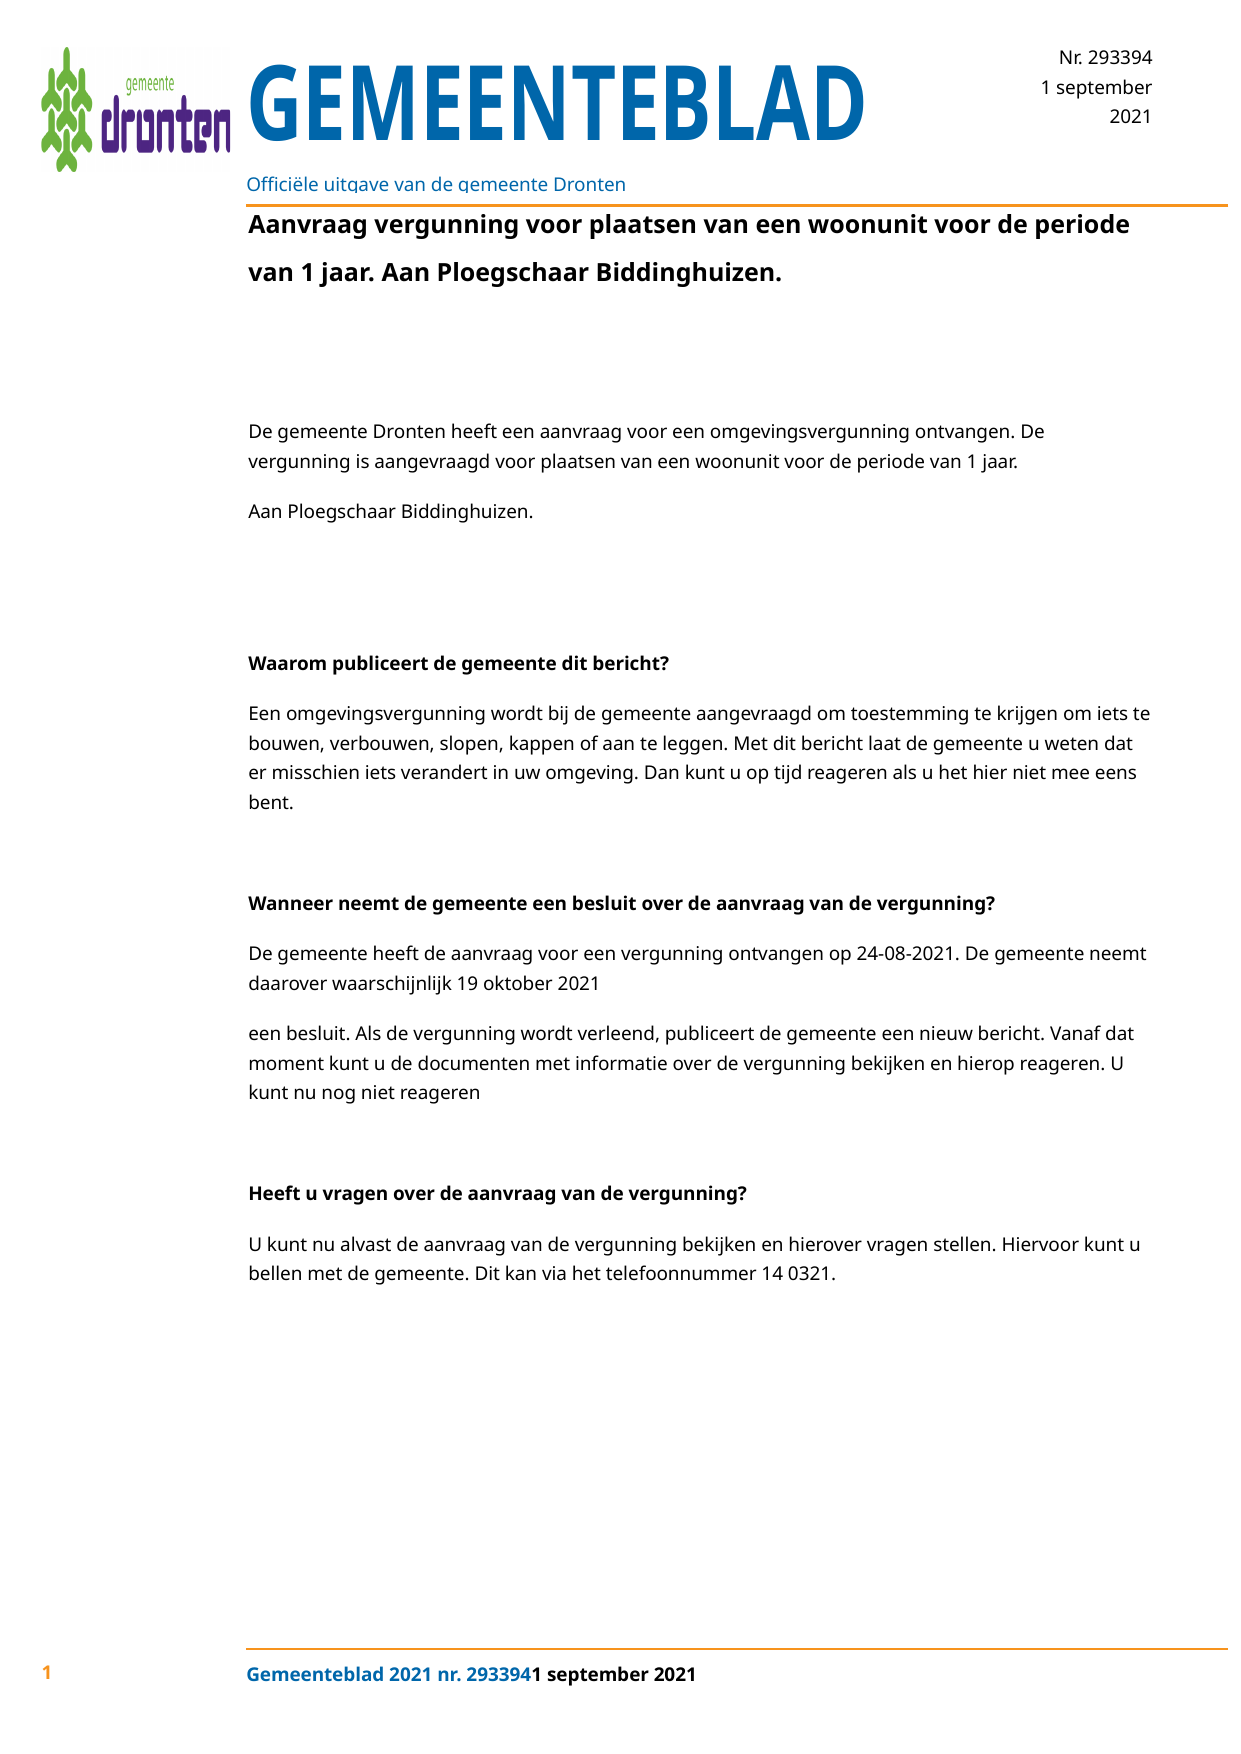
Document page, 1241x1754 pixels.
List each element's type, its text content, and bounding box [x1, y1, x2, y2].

picture [41, 47, 231, 172]
text Een omgevingsvergunning wordt bij de gemeente aangevraagd om toestemming te krijgen om iets te bouwen, verbouwen, slopen, kappen of aan te leggen. Met dit bericht laat de gemeente u weten dat er misschien iets verandert in uw omgeving. Dan kunt u op tijd reageren als u het hier niet mee eens bent. [248, 700, 1152, 815]
text De gemeente heeft de aanvraag voor een vergunning ontvangen op 24-08-2021. De gemeente neemt daarover waarschijnlijk 19 oktober 2021 [248, 940, 1152, 996]
text een besluit. Als de vergunning wordt verleend, publiceert de gemeente een nieuw bericht. Vanaf dat moment kunt u de documenten met informatie over de vergunning bekijken en hierop reageren. U kunt nu nog niet reageren [248, 1020, 1152, 1105]
text Heeft u vragen over de aanvraag van de vergunning? [248, 1180, 1152, 1206]
text U kunt nu alvast de aanvraag van de vergunning bekijken en hierover vragen stellen. Hiervoor kunt u bellen met de gemeente. Dit kan via het telefoonnummer 14 0321. [248, 1231, 1152, 1286]
text Wanneer neemt de gemeente een besluit over de aanvraag van de vergunning? [248, 890, 1152, 916]
text De gemeente Dronten heeft een aanvraag voor een omgevingsvergunning ontvangen. De vergunning is aangevraagd voor plaatsen van een woonunit voor de periode van 1 jaar. [248, 419, 1152, 474]
text Waarom publiceert de gemeente dit bericht? [248, 650, 1152, 676]
text Aan Ploegschaar Biddinghuizen. [248, 499, 1152, 524]
text Aanvraag vergunning voor plaatsen van een woonunit voor de periode van 1 jaar. Aan Ploegschaar Biddinghuizen. [248, 207, 1152, 288]
